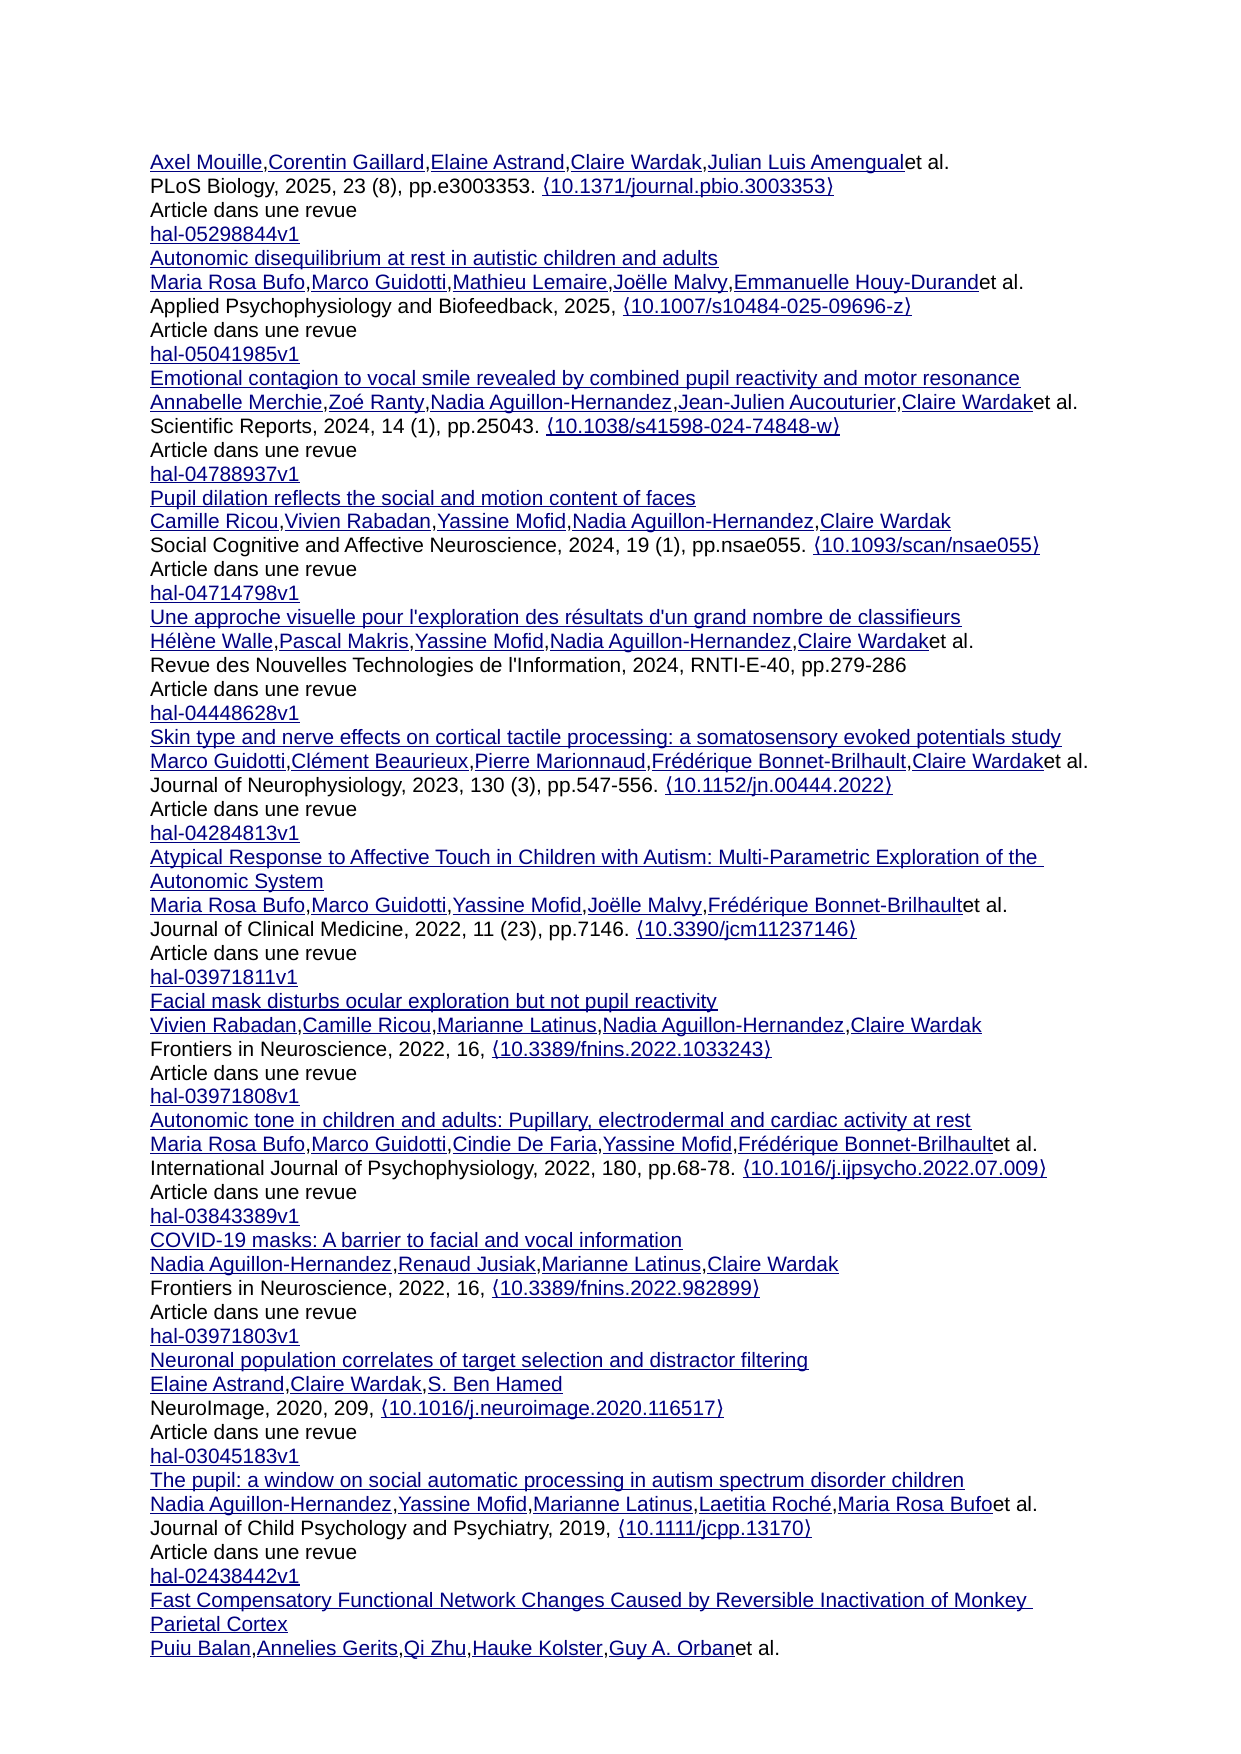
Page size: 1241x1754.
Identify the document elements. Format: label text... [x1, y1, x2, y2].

table_cell Fast Compensatory Functional Network Changes Caused by Reversible Inactivation of Monkey Parietal Cortex Puiu Balan,Annelies Gerits,Qi Zhu,Hauke Kolster,Guy A. Orbanet al. [150, 1588, 1090, 1659]
table_cell Autonomic disequilibrium at rest in autistic children and adults Maria Rosa Bufo,Marco Guidotti,Mathieu Lemaire,Joëlle Malvy,Emmanuelle Houy-Durandet al. Applied Psychophysiology and Biofeedback, 2025, ⟨10.1007/s10484-025-09696-z⟩ Article dans une revue hal-05041985v1 [150, 246, 1090, 366]
table_cell Neuronal population correlates of target selection and distractor filtering Elaine Astrand,Claire Wardak,S. Ben Hamed NeuroImage, 2020, 209, ⟨10.1016/j.neuroimage.2020.116517⟩ Article dans une revue hal-03045183v1 [150, 1348, 1090, 1468]
table_cell Autonomic tone in children and adults: Pupillary, electrodermal and cardiac activity at rest Maria Rosa Bufo,Marco Guidotti,Cindie De Faria,Yassine Mofid,Frédérique Bonnet-Brilhaultet al. International Journal of Psychophysiology, 2022, 180, pp.68-78. ⟨10.1016/j.ijpsycho.2022.07.009⟩ Article dans une revue hal-03843389v1 [150, 1108, 1090, 1228]
table_cell Emotional contagion to vocal smile revealed by combined pupil reactivity and motor resonance Annabelle Merchie,Zoé Ranty,Nadia Aguillon-Hernandez,Jean-Julien Aucouturier,Claire Wardaket al. Scientific Reports, 2024, 14 (1), pp.25043. ⟨10.1038/s41598-024-74848-w⟩ Article dans une revue hal-04788937v1 [150, 366, 1090, 485]
table_cell COVID-19 masks: A barrier to facial and vocal information Nadia Aguillon-Hernandez,Renaud Jusiak,Marianne Latinus,Claire Wardak Frontiers in Neuroscience, 2022, 16, ⟨10.3389/fnins.2022.982899⟩ Article dans une revue hal-03971803v1 [150, 1228, 1090, 1348]
table_cell Axel Mouille,Corentin Gaillard,Elaine Astrand,Claire Wardak,Julian Luis Amengualet al. PLoS Biology, 2025, 23 (8), pp.e3003353. ⟨10.1371/journal.pbio.3003353⟩ Article dans une revue hal-05298844v1 [150, 150, 1090, 246]
table_cell Une approche visuelle pour l'exploration des résultats d'un grand nombre de classifieurs Hélène Walle,Pascal Makris,Yassine Mofid,Nadia Aguillon-Hernandez,Claire Wardaket al. Revue des Nouvelles Technologies de l'Information, 2024, RNTI-E-40, pp.279-286 Article dans une revue hal-04448628v1 [150, 605, 1090, 725]
table_cell The pupil: a window on social automatic processing in autism spectrum disorder children Nadia Aguillon-Hernandez,Yassine Mofid,Marianne Latinus,Laetitia Roché,Maria Rosa Bufoet al. Journal of Child Psychology and Psychiatry, 2019, ⟨10.1111/jcpp.13170⟩ Article dans une revue hal-02438442v1 [150, 1468, 1090, 1587]
table_cell Pupil dilation reflects the social and motion content of faces Camille Ricou,Vivien Rabadan,Yassine Mofid,Nadia Aguillon-Hernandez,Claire Wardak Social Cognitive and Affective Neuroscience, 2024, 19 (1), pp.nsae055. ⟨10.1093/scan/nsae055⟩ Article dans une revue hal-04714798v1 [150, 485, 1090, 605]
table_cell Facial mask disturbs ocular exploration but not pupil reactivity Vivien Rabadan,Camille Ricou,Marianne Latinus,Nadia Aguillon-Hernandez,Claire Wardak Frontiers in Neuroscience, 2022, 16, ⟨10.3389/fnins.2022.1033243⟩ Article dans une revue hal-03971808v1 [150, 989, 1090, 1108]
table_cell Skin type and nerve effects on cortical tactile processing: a somatosensory evoked potentials study Marco Guidotti,Clément Beaurieux,Pierre Marionnaud,Frédérique Bonnet-Brilhault,Claire Wardaket al. Journal of Neurophysiology, 2023, 130 (3), pp.547-556. ⟨10.1152/jn.00444.2022⟩ Article dans une revue hal-04284813v1 [150, 725, 1090, 845]
table_cell Atypical Response to Affective Touch in Children with Autism: Multi-Parametric Exploration of the Autonomic System Maria Rosa Bufo,Marco Guidotti,Yassine Mofid,Joëlle Malvy,Frédérique Bonnet-Brilhaultet al. Journal of Clinical Medicine, 2022, 11 (23), pp.7146. ⟨10.3390/jcm11237146⟩ Article dans une revue hal-03971811v1 [150, 845, 1090, 988]
